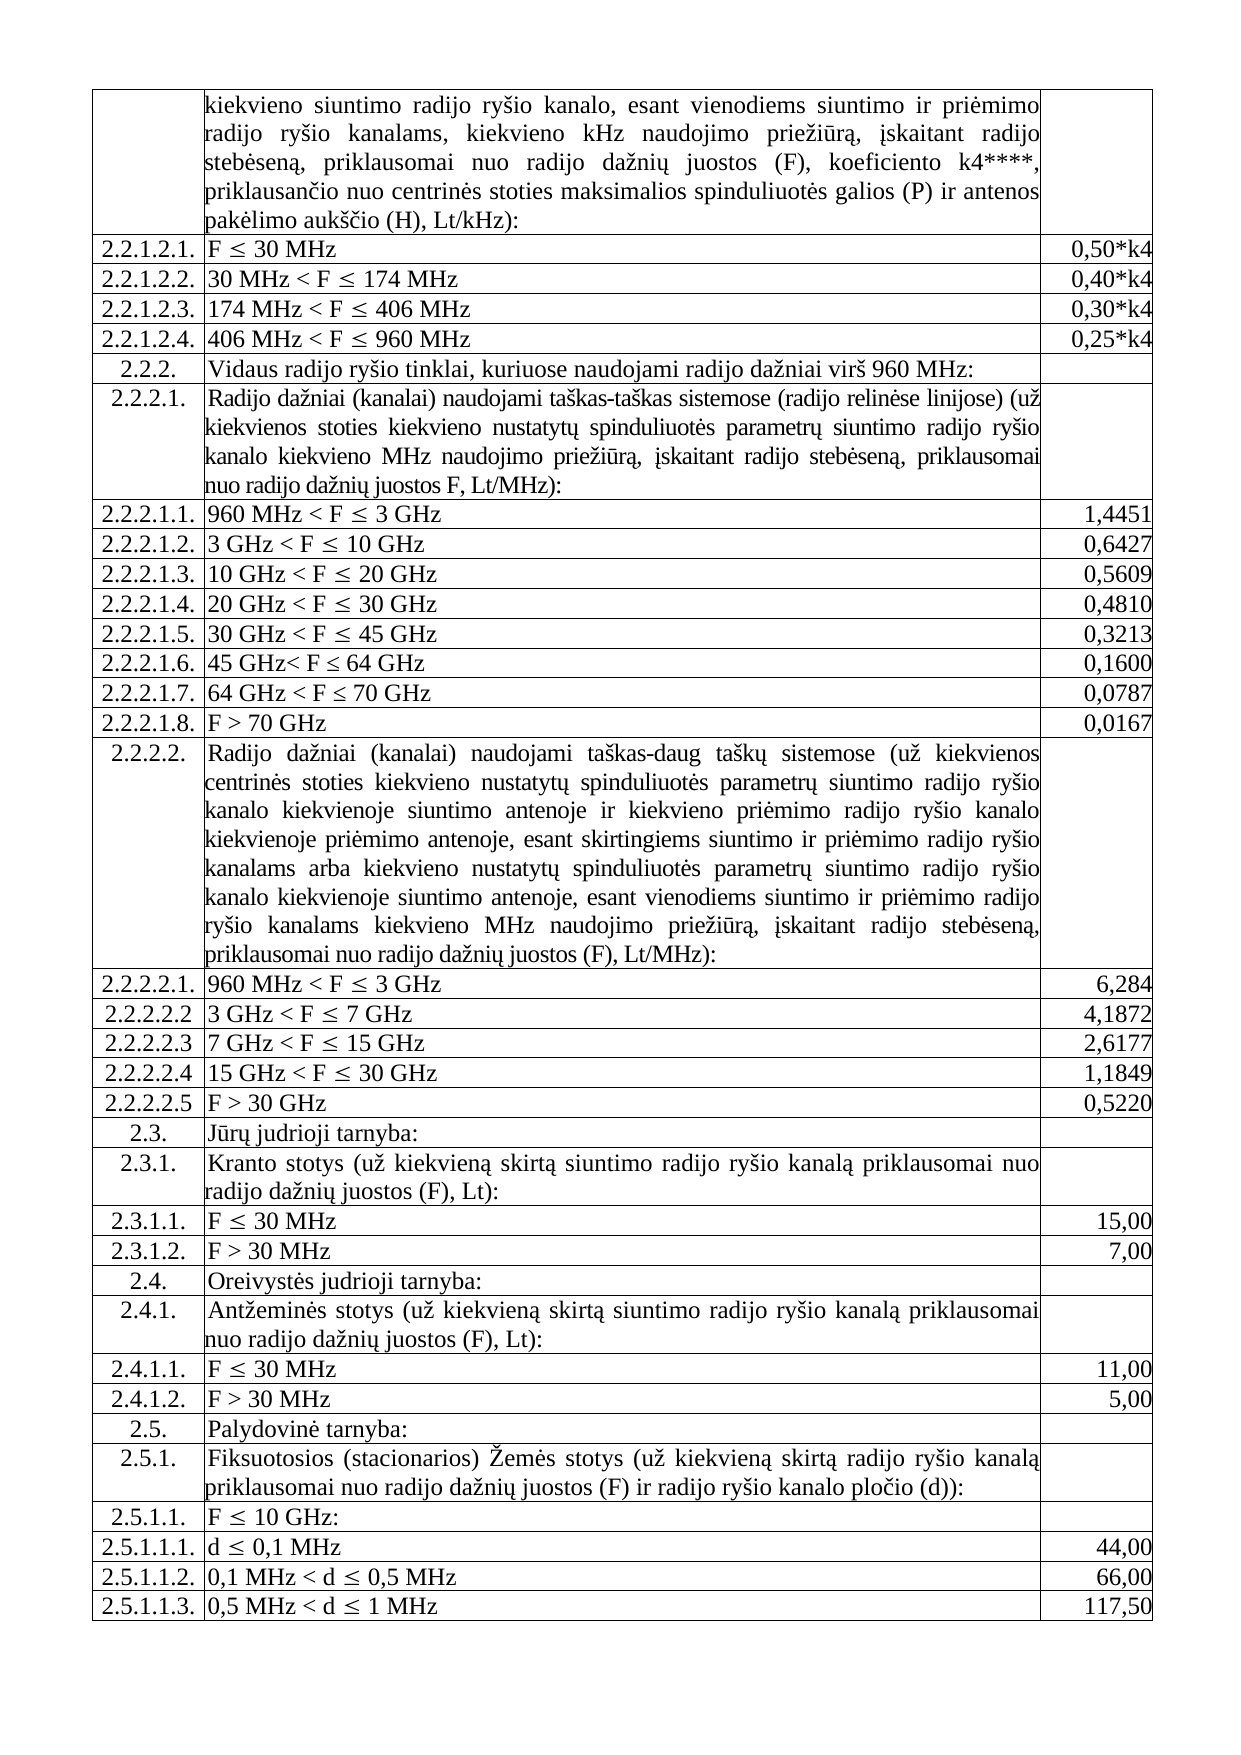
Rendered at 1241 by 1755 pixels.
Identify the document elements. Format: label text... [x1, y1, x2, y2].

table_cell 0,0167 [1041, 708, 1152, 737]
table_cell 11,00 [1041, 1354, 1152, 1383]
table_cell 406 MHz < F  960 MHz [205, 324, 1040, 353]
table_cell 2.2.2.1.7. [93, 678, 204, 707]
table_cell 0,30*k4 [1041, 294, 1152, 323]
table_cell 0,1600 [1041, 649, 1152, 677]
table_cell 117,50 [1041, 1591, 1152, 1620]
table_cell 2.4.1.1. [93, 1354, 204, 1383]
table_cell 7,00 [1041, 1236, 1152, 1265]
table_cell F  30 MHz [205, 1354, 1040, 1383]
table_cell 0,6427 [1041, 529, 1152, 558]
table_cell 2.2.2.2.5 [93, 1088, 204, 1117]
table_cell 2.4.1. [93, 1296, 204, 1353]
table_cell 960 MHz < F  3 GHz [205, 969, 1040, 998]
table_cell F > 30 GHz [205, 1088, 1040, 1117]
table_cell 4,1872 [1041, 999, 1152, 1027]
table_cell d  0,1 MHz [205, 1532, 1040, 1561]
table_cell 2.3. [93, 1118, 204, 1147]
table_cell 2.2.2.2.4 [93, 1058, 204, 1087]
table_cell F  30 MHz [205, 1206, 1040, 1235]
table_cell 0,4810 [1041, 589, 1152, 618]
table_cell Oreivystės judrioji tarnyba: [205, 1266, 1040, 1294]
table_cell [1041, 384, 1152, 498]
table_cell [1041, 354, 1152, 382]
table_cell 64 GHz < F ≤ 70 GHz [205, 678, 1040, 707]
table_cell 2.5.1.1.3. [93, 1591, 204, 1620]
table_cell 7 GHz < F  15 GHz [205, 1029, 1040, 1057]
table_cell 30 MHz < F  174 MHz [205, 264, 1040, 293]
table_cell 0,5609 [1041, 559, 1152, 588]
table_cell 2.2.2.1. [93, 384, 204, 498]
table_cell 3 GHz < F  7 GHz [205, 999, 1040, 1027]
table_cell F > 30 MHz [205, 1236, 1040, 1265]
table_cell Palydovinė tarnyba: [205, 1414, 1040, 1442]
table_cell 44,00 [1041, 1532, 1152, 1561]
table_cell F  10 GHz: [205, 1502, 1040, 1531]
table_cell Jūrų judrioji tarnyba: [205, 1118, 1040, 1147]
table_cell 3 GHz < F  10 GHz [205, 529, 1040, 558]
table_cell 66,00 [1041, 1562, 1152, 1590]
table_cell 0,25*k4 [1041, 324, 1152, 353]
table_cell 2.2.2.1.6. [93, 649, 204, 677]
table_cell 5,00 [1041, 1384, 1152, 1413]
table_cell Kranto stotys (už kiekvieną skirtą siuntimo radijo ryšio kanalą priklausomai nuo radijo dažnių juostos (F), Lt): [205, 1148, 1040, 1205]
table_cell [93, 90, 204, 233]
table_cell 2,6177 [1041, 1029, 1152, 1057]
table_cell 2.2.1.2.4. [93, 324, 204, 353]
table_cell 2.2.2.1.1. [93, 500, 204, 528]
table_cell 2.3.1. [93, 1148, 204, 1205]
table_cell [1041, 1118, 1152, 1147]
table_cell 2.2.2. [93, 354, 204, 382]
table_cell 15 GHz < F  30 GHz [205, 1058, 1040, 1087]
table_cell 2.2.1.2.2. [93, 264, 204, 293]
table_cell [1041, 1444, 1152, 1501]
table_cell F  30 MHz [205, 235, 1040, 263]
table_cell 2.2.2.2.3 [93, 1029, 204, 1057]
table_cell [1041, 90, 1152, 233]
table_cell Radijo dažniai (kanalai) naudojami taškas-taškas sistemose (radijo relinėse linijose) (už kiekvienos stoties kiekvieno nustatytų spinduliuotės parametrų siuntimo radijo ryšio kanalo kiekvieno MHz naudojimo priežiūrą, įskaitant radijo stebėseną, priklausomai nuo radijo dažnių juostos F, Lt/MHz): [205, 384, 1040, 498]
table_cell [1041, 1502, 1152, 1531]
table_cell 2.2.2.2.1. [93, 969, 204, 998]
table_cell [1041, 1266, 1152, 1294]
table_cell [1041, 1414, 1152, 1442]
table_cell 2.5.1.1.2. [93, 1562, 204, 1590]
table_cell 2.2.1.2.1. [93, 235, 204, 263]
table_cell F > 70 GHz [205, 708, 1040, 737]
table_cell 2.4. [93, 1266, 204, 1294]
table_cell [1041, 1148, 1152, 1205]
table_cell 0,0787 [1041, 678, 1152, 707]
table_cell 2.2.2.1.4. [93, 589, 204, 618]
table_cell 0,3213 [1041, 619, 1152, 647]
table_cell 0,1 MHz < d  0,5 MHz [205, 1562, 1040, 1590]
table_cell 0,5 MHz < d  1 MHz [205, 1591, 1040, 1620]
table_cell 0,50*k4 [1041, 235, 1152, 263]
table_cell 2.2.2.1.8. [93, 708, 204, 737]
table_cell 6,284 [1041, 969, 1152, 998]
table_cell 15,00 [1041, 1206, 1152, 1235]
table_cell 2.2.2.1.3. [93, 559, 204, 588]
table_cell 960 MHz < F  3 GHz [205, 500, 1040, 528]
table_cell [1041, 738, 1152, 968]
table_cell Vidaus radijo ryšio tinklai, kuriuose naudojami radijo dažniai virš 960 MHz: [205, 354, 1040, 382]
table_cell 2.2.1.2.3. [93, 294, 204, 323]
table_cell 2.5.1.1. [93, 1502, 204, 1531]
table_cell 1,1849 [1041, 1058, 1152, 1087]
table_cell 2.5.1. [93, 1444, 204, 1501]
table_cell [1041, 1296, 1152, 1353]
table_cell 2.2.2.1.2. [93, 529, 204, 558]
table_cell 2.2.2.2.2 [93, 999, 204, 1027]
table_cell 2.4.1.2. [93, 1384, 204, 1413]
table_cell F > 30 MHz [205, 1384, 1040, 1413]
table_cell 45 GHz< F ≤ 64 GHz [205, 649, 1040, 677]
table_cell 174 MHz < F  406 MHz [205, 294, 1040, 323]
table_cell 2.2.2.1.5. [93, 619, 204, 647]
table_cell kiekvieno siuntimo radijo ryšio kanalo, esant vienodiems siuntimo ir priėmimo radijo ryšio kanalams, kiekvieno kHz naudojimo priežiūrą, įskaitant radijo stebėseną, priklausomai nuo radijo dažnių juostos (F), koeficiento k4****, priklausančio nuo centrinės stoties maksimalios spinduliuotės galios (P) ir antenos pakėlimo aukščio (H), Lt/kHz): [205, 90, 1040, 233]
table_cell 2.5. [93, 1414, 204, 1442]
table_cell 0,5220 [1041, 1088, 1152, 1117]
table_cell Antžeminės stotys (už kiekvieną skirtą siuntimo radijo ryšio kanalą priklausomai nuo radijo dažnių juostos (F), Lt): [205, 1296, 1040, 1353]
table_cell 2.3.1.1. [93, 1206, 204, 1235]
table_cell 2.5.1.1.1. [93, 1532, 204, 1561]
table_cell 2.2.2.2. [93, 738, 204, 968]
table_cell Radijo dažniai (kanalai) naudojami taškas-daug taškų sistemose (už kiekvienos centrinės stoties kiekvieno nustatytų spinduliuotės parametrų siuntimo radijo ryšio kanalo kiekvienoje siuntimo antenoje ir kiekvieno priėmimo radijo ryšio kanalo kiekvienoje priėmimo antenoje, esant skirtingiems siuntimo ir priėmimo radijo ryšio kanalams arba kiekvieno nustatytų spinduliuotės parametrų siuntimo radijo ryšio kanalo kiekvienoje siuntimo antenoje, esant vienodiems siuntimo ir priėmimo radijo ryšio kanalams kiekvieno MHz naudojimo priežiūrą, įskaitant radijo stebėseną, priklausomai nuo radijo dažnių juostos (F), Lt/MHz): [205, 738, 1040, 968]
table_cell 2.3.1.2. [93, 1236, 204, 1265]
table_cell 30 GHz < F  45 GHz [205, 619, 1040, 647]
table_cell 1,4451 [1041, 500, 1152, 528]
table_cell 0,40*k4 [1041, 264, 1152, 293]
table_cell 10 GHz < F  20 GHz [205, 559, 1040, 588]
table_cell 20 GHz < F  30 GHz [205, 589, 1040, 618]
table_cell Fiksuotosios (stacionarios) Žemės stotys (už kiekvieną skirtą radijo ryšio kanalą priklausomai nuo radijo dažnių juostos (F) ir radijo ryšio kanalo pločio (d)): [205, 1444, 1040, 1501]
